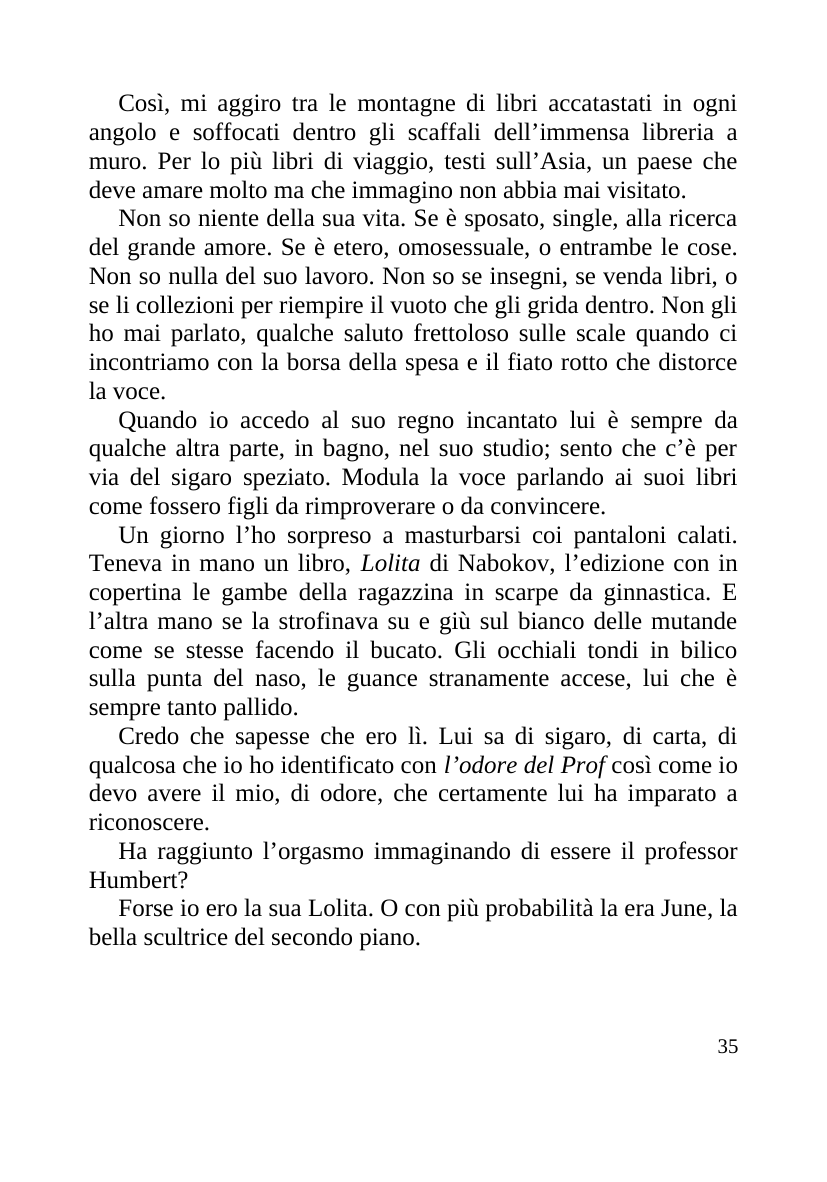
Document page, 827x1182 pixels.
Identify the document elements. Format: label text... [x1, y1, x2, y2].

text Credo che sapesse che ero lì. Lui sa di sigaro, di carta, di qualcosa che io ho identificato con l’odore del Prof così come io devo avere il mio, di odore, che certamente lui ha imparato a riconoscere. [88, 721, 738, 836]
text Un giorno l’ho sorpreso a masturbarsi coi pantaloni calati. Teneva in mano un libro, Lolita di Nabokov, l’edizione con in copertina le gambe della ragazzina in scarpe da ginnastica. E l’altra mano se la strofinava su e giù sul bianco delle mutande come se stesse facendo il bucato. Gli occhiali tondi in bilico sulla punta del naso, le guance stranamente accese, lui che è sempre tanto pallido. [88, 520, 738, 721]
text Quando io accedo al suo regno incantato lui è sempre da qualche altra parte, in bagno, nel suo studio; sento che c’è per via del sigaro speziato. Modula la voce parlando ai suoi libri come fossero figli da rimproverare o da convincere. [88, 405, 738, 520]
text Così, mi aggiro tra le montagne di libri accatastati in ogni angolo e soffocati dentro gli scaffali dell’immensa libreria a muro. Per lo più libri di viaggio, testi sull’Asia, un paese che deve amare molto ma che immagino non abbia mai visitato. [88, 88, 738, 203]
text Forse io ero la sua Lolita. O con più probabilità la era June, la bella scultrice del secondo piano. [88, 893, 738, 951]
text Ha raggiunto l’orgasmo immaginando di essere il professor Humbert? [88, 836, 738, 893]
text Non so niente della sua vita. Se è sposato, single, alla ricerca del grande amore. Se è etero, omosessuale, o entrambe le cose. Non so nulla del suo lavoro. Non so se insegni, se venda libri, o se li collezioni per riempire il vuoto che gli grida dentro. Non gli ho mai parlato, qualche saluto frettoloso sulle scale quando ci incontriamo con la borsa della spesa e il fiato rotto che distorce la voce. [88, 203, 738, 405]
